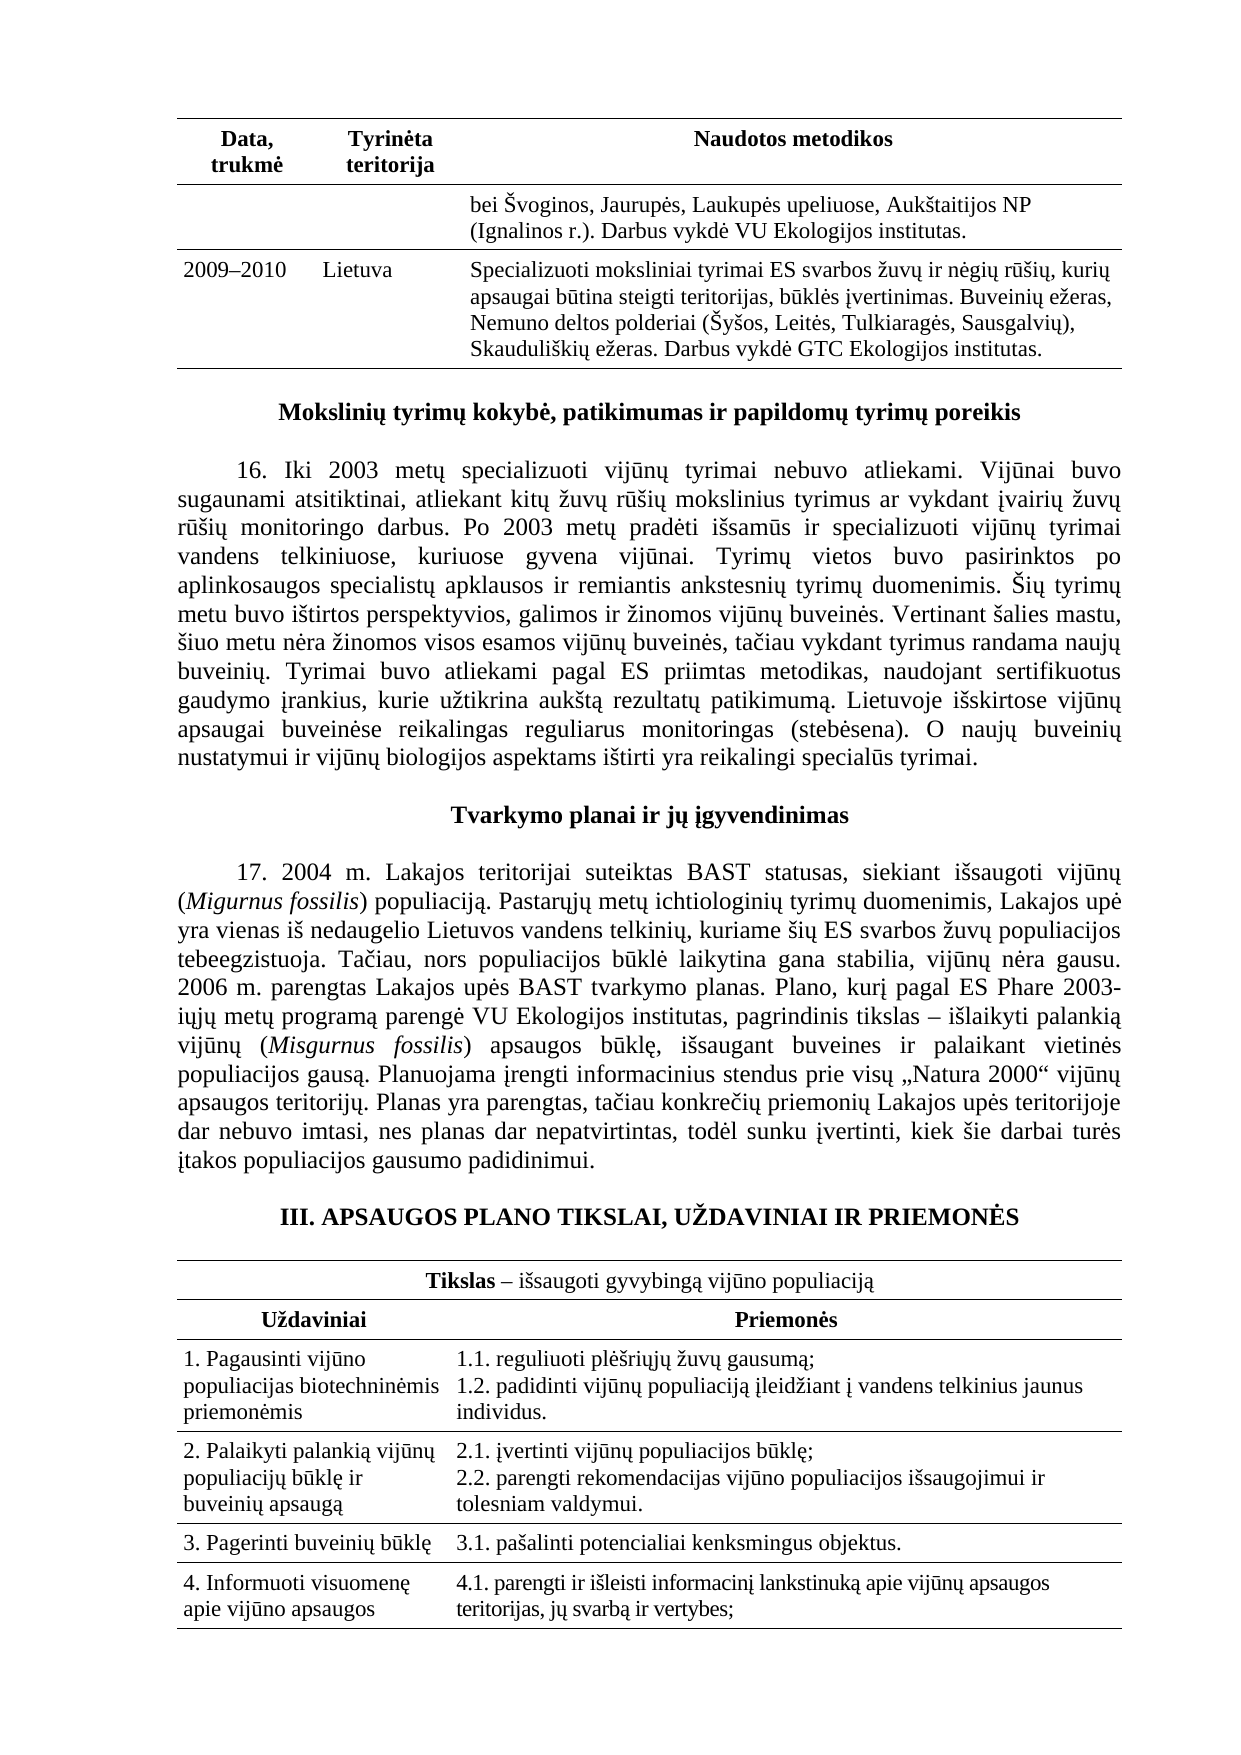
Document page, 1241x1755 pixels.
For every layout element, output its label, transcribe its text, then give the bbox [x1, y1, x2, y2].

table_cell 2009–2010 [177, 250, 317, 368]
table_cell 1. Pagausinti vijūno populiacijas biotechninėmis priemonėmis [177, 1340, 450, 1431]
text Mokslinių tyrimų kokybė, patikimumas ir papildomų tyrimų poreikis [177, 397, 1122, 426]
table_cell 1.1. reguliuoti plėšriųjų žuvų gausumą; 1.2. padidinti vijūnų populiaciją įleidžiant į vandens telkinius jaunus individus. [450, 1340, 1122, 1431]
table_cell [177, 185, 317, 249]
table_cell [317, 185, 464, 249]
text Tvarkymo planai ir jų įgyvendinimas [177, 800, 1122, 829]
table_cell Lietuva [317, 250, 464, 368]
table_cell Priemonės [450, 1300, 1122, 1338]
table_cell 4. Informuoti visuomenę apie vijūno apsaugos [177, 1563, 450, 1627]
table_cell 3. Pagerinti buveinių būklę [177, 1524, 450, 1562]
table_header Tyrinėta teritorija [317, 119, 464, 184]
table_cell 2. Palaikyti palankią vijūnų populiacijų būklę ir buveinių apsaugą [177, 1432, 450, 1522]
table_cell Uždaviniai [177, 1300, 450, 1338]
table_cell 2.1. įvertinti vijūnų populiacijos būklę; 2.2. parengti rekomendacijas vijūno populiacijos išsaugojimui ir tolesniam valdymui. [450, 1432, 1122, 1522]
table_cell Specializuoti moksliniai tyrimai ES svarbos žuvų ir nėgių rūšių, kurių apsaugai būtina steigti teritorijas, būklės įvertinimas. Buveinių ežeras, Nemuno deltos polderiai (Šyšos, Leitės, Tulkiaragės, Sausgalvių), Skauduliškių ežeras. Darbus vykdė GTC Ekologijos institutas. [464, 250, 1122, 368]
table_header Data, trukmė [177, 119, 317, 184]
text 17. 2004 m. Lakajos teritorijai suteiktas BAST statusas, siekiant išsaugoti vijūnų (Migurnus fossilis) populiaciją. Pastarųjų metų ichtiologinių tyrimų duomenimis, Lakajos upė yra vienas iš nedaugelio Lietuvos vandens telkinių, kuriame šių ES svarbos žuvų populiacijos tebeegzistuoja. Tačiau, nors populiacijos būklė laikytina gana stabilia, vijūnų nėra gausu. 2006 m. parengtas Lakajos upės BAST tvarkymo planas. Plano, kurį pagal ES Phare 2003-iųjų metų programą parengė VU Ekologijos institutas, pagrindinis tikslas – išlaikyti palankią vijūnų (Misgurnus fossilis) apsaugos būklę, išsaugant buveines ir palaikant vietinės populiacijos gausą. Planuojama įrengti informacinius stendus prie visų „Natura 2000“ vijūnų apsaugos teritorijų. Planas yra parengtas, tačiau konkrečių priemonių Lakajos upės teritorijoje dar nebuvo imtasi, nes planas dar nepatvirtintas, todėl sunku įvertinti, kiek šie darbai turės įtakos populiacijos gausumo padidinimui. [177, 857, 1122, 1174]
text 16. Iki 2003 metų specializuoti vijūnų tyrimai nebuvo atliekami. Vijūnai buvo sugaunami atsitiktinai, atliekant kitų žuvų rūšių mokslinius tyrimus ar vykdant įvairių žuvų rūšių monitoringo darbus. Po 2003 metų pradėti išsamūs ir specializuoti vijūnų tyrimai vandens telkiniuose, kuriuose gyvena vijūnai. Tyrimų vietos buvo pasirinktos po aplinkosaugos specialistų apklausos ir remiantis ankstesnių tyrimų duomenimis. Šių tyrimų metu buvo ištirtos perspektyvios, galimos ir žinomos vijūnų buveinės. Vertinant šalies mastu, šiuo metu nėra žinomos visos esamos vijūnų buveinės, tačiau vykdant tyrimus randama naujų buveinių. Tyrimai buvo atliekami pagal ES priimtas metodikas, naudojant sertifikuotus gaudymo įrankius, kurie užtikrina aukštą rezultatų patikimumą. Lietuvoje išskirtose vijūnų apsaugai buveinėse reikalingas reguliarus monitoringas (stebėsena). O naujų buveinių nustatymui ir vijūnų biologijos aspektams ištirti yra reikalingi specialūs tyrimai. [177, 455, 1122, 771]
table_header Naudotos metodikos [464, 119, 1122, 184]
text III. Apsaugos plano tikslai, uždaviniai ir priemonės [177, 1202, 1122, 1231]
table_header Tikslas – išsaugoti gyvybingą vijūno populiaciją [177, 1261, 1122, 1299]
table_cell 4.1. parengti ir išleisti informacinį lankstinuką apie vijūnų apsaugos teritorijas, jų svarbą ir vertybes; [450, 1563, 1122, 1627]
table_cell bei Švoginos, Jaurupės, Laukupės upeliuose, Aukštaitijos NP (Ignalinos r.). Darbus vykdė VU Ekologijos institutas. [464, 185, 1122, 249]
table_cell 3.1. pašalinti potencialiai kenksmingus objektus. [450, 1524, 1122, 1562]
